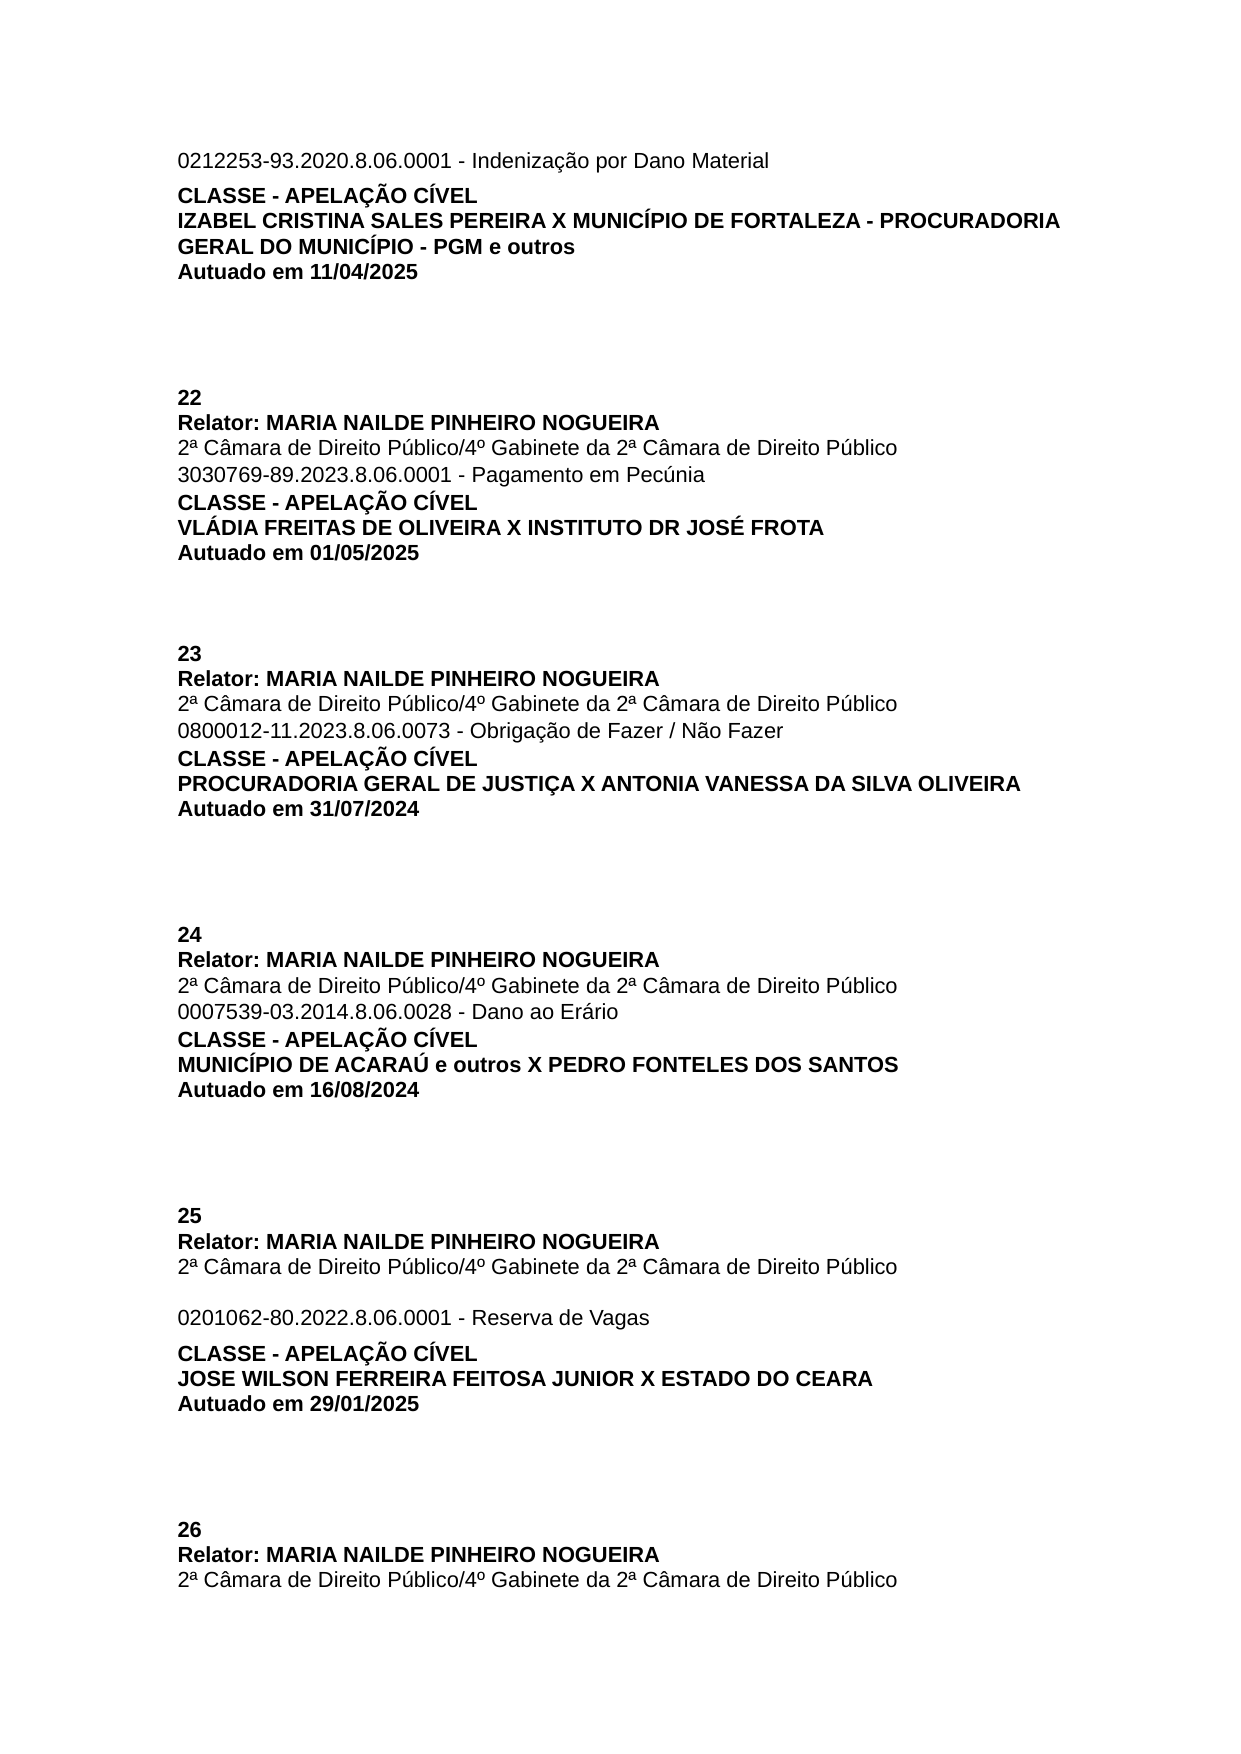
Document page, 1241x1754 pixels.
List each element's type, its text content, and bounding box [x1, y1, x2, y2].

subtitle 0007539-03.2014.8.06.0028 - Dano ao Erário [177, 999, 1063, 1024]
text Autuado em 11/04/2025 [177, 259, 1063, 284]
text CLASSE - APELAÇÃO CÍVEL IZABEL CRISTINA SALES PEREIRA X MUNICÍPIO DE FORTALEZA - PROCURADORIA GERAL DO MUNICÍPIO - PGM e outros [177, 183, 1063, 259]
text 26 [177, 1517, 1063, 1542]
text 22 [177, 385, 1063, 410]
text CLASSE - APELAÇÃO CÍVEL PROCURADORIA GERAL DE JUSTIÇA X ANTONIA VANESSA DA SILVA OLIVEIRA [177, 746, 1063, 796]
text 24 [177, 922, 1063, 947]
text CLASSE - APELAÇÃO CÍVEL JOSE WILSON FERREIRA FEITOSA JUNIOR X ESTADO DO CEARA [177, 1340, 1063, 1391]
text Relator: MARIA NAILDE PINHEIRO NOGUEIRA [177, 1228, 1063, 1254]
text Autuado em 01/05/2025 [177, 540, 1063, 565]
text Relator: MARIA NAILDE PINHEIRO NOGUEIRA [177, 1542, 1063, 1567]
subtitle 0201062-80.2022.8.06.0001 - Reserva de Vagas [177, 1305, 1063, 1330]
text 2ª Câmara de Direito Público/4º Gabinete da 2ª Câmara de Direito Público [177, 435, 1063, 460]
text 25 [177, 1203, 1063, 1228]
text Autuado em 31/07/2024 [177, 796, 1063, 821]
text 23 [177, 641, 1063, 666]
text Relator: MARIA NAILDE PINHEIRO NOGUEIRA [177, 410, 1063, 435]
text Autuado em 16/08/2024 [177, 1077, 1063, 1102]
text Autuado em 29/01/2025 [177, 1391, 1063, 1416]
text 2ª Câmara de Direito Público/4º Gabinete da 2ª Câmara de Direito Público [177, 972, 1063, 998]
text 2ª Câmara de Direito Público/4º Gabinete da 2ª Câmara de Direito Público [177, 1254, 1063, 1279]
subtitle 0212253-93.2020.8.06.0001 - Indenização por Dano Material [177, 148, 1063, 173]
subtitle 0800012-11.2023.8.06.0073 - Obrigação de Fazer / Não Fazer [177, 718, 1063, 743]
text CLASSE - APELAÇÃO CÍVEL VLÁDIA FREITAS DE OLIVEIRA X INSTITUTO DR JOSÉ FROTA [177, 489, 1063, 540]
text Relator: MARIA NAILDE PINHEIRO NOGUEIRA [177, 947, 1063, 972]
text 2ª Câmara de Direito Público/4º Gabinete da 2ª Câmara de Direito Público [177, 691, 1063, 716]
text CLASSE - APELAÇÃO CÍVEL MUNICÍPIO DE ACARAÚ e outros X PEDRO FONTELES DOS SANTOS [177, 1027, 1063, 1077]
subtitle 3030769-89.2023.8.06.0001 - Pagamento em Pecúnia [177, 462, 1063, 487]
text Relator: MARIA NAILDE PINHEIRO NOGUEIRA [177, 666, 1063, 691]
text 2ª Câmara de Direito Público/4º Gabinete da 2ª Câmara de Direito Público [177, 1567, 1063, 1592]
